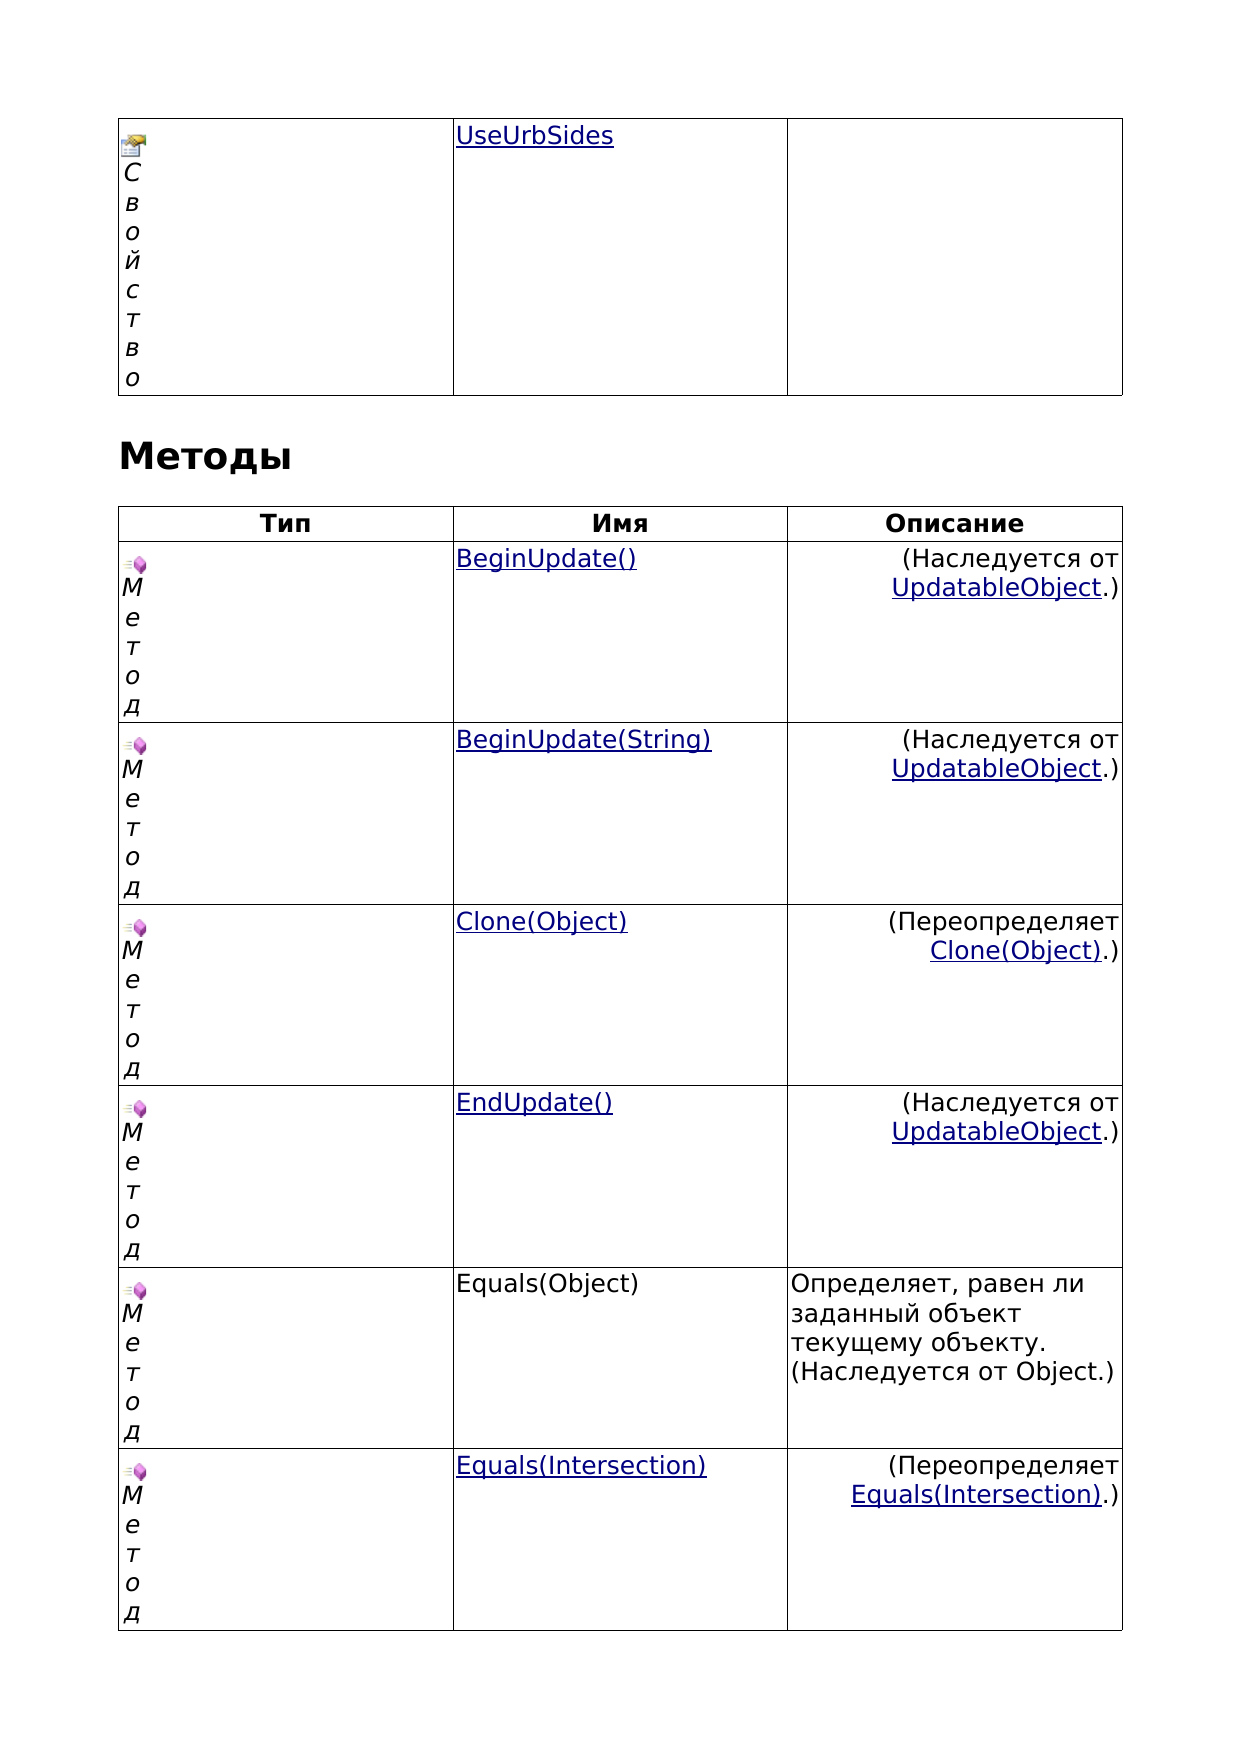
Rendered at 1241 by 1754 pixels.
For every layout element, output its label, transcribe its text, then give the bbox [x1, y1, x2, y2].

table_cell Clone(Object) [454, 905, 787, 1085]
subtitle Методы [118, 435, 1122, 478]
picture [121, 1282, 147, 1300]
table_cell [788, 119, 1122, 395]
table_cell Определяет, равен ли заданный объект текущему объекту. (Наследуется от Object.) [788, 1268, 1122, 1448]
picture [121, 1100, 147, 1118]
table_cell EndUpdate() [454, 1086, 787, 1267]
table_cell (Наследуется от UpdatableObject.) [788, 542, 1122, 722]
table_cell (Наследуется от UpdatableObject.) [788, 1086, 1122, 1267]
table_cell (Переопределяет Equals(Intersection).) [788, 1449, 1122, 1629]
picture [121, 919, 147, 937]
table_cell [119, 723, 453, 904]
table_header Описание [788, 507, 1122, 541]
table_cell [119, 905, 453, 1085]
picture [121, 1463, 147, 1481]
table_cell BeginUpdate() [454, 542, 787, 722]
table_cell [119, 1086, 453, 1267]
table_cell [119, 1449, 453, 1629]
table_cell UseUrbSides [454, 119, 787, 395]
table_cell Equals(Intersection) [454, 1449, 787, 1629]
picture [121, 133, 147, 159]
picture [121, 737, 147, 755]
table_cell BeginUpdate(String) [454, 723, 787, 904]
table_header Тип [119, 507, 453, 541]
table_cell (Переопределяет Clone(Object).) [788, 905, 1122, 1085]
picture [121, 556, 147, 574]
table_cell Equals(Object) [454, 1268, 787, 1448]
table_cell [119, 542, 453, 722]
table_cell [119, 119, 453, 395]
table_header Имя [454, 507, 787, 541]
table_cell (Наследуется от UpdatableObject.) [788, 723, 1122, 904]
table_cell [119, 1268, 453, 1448]
